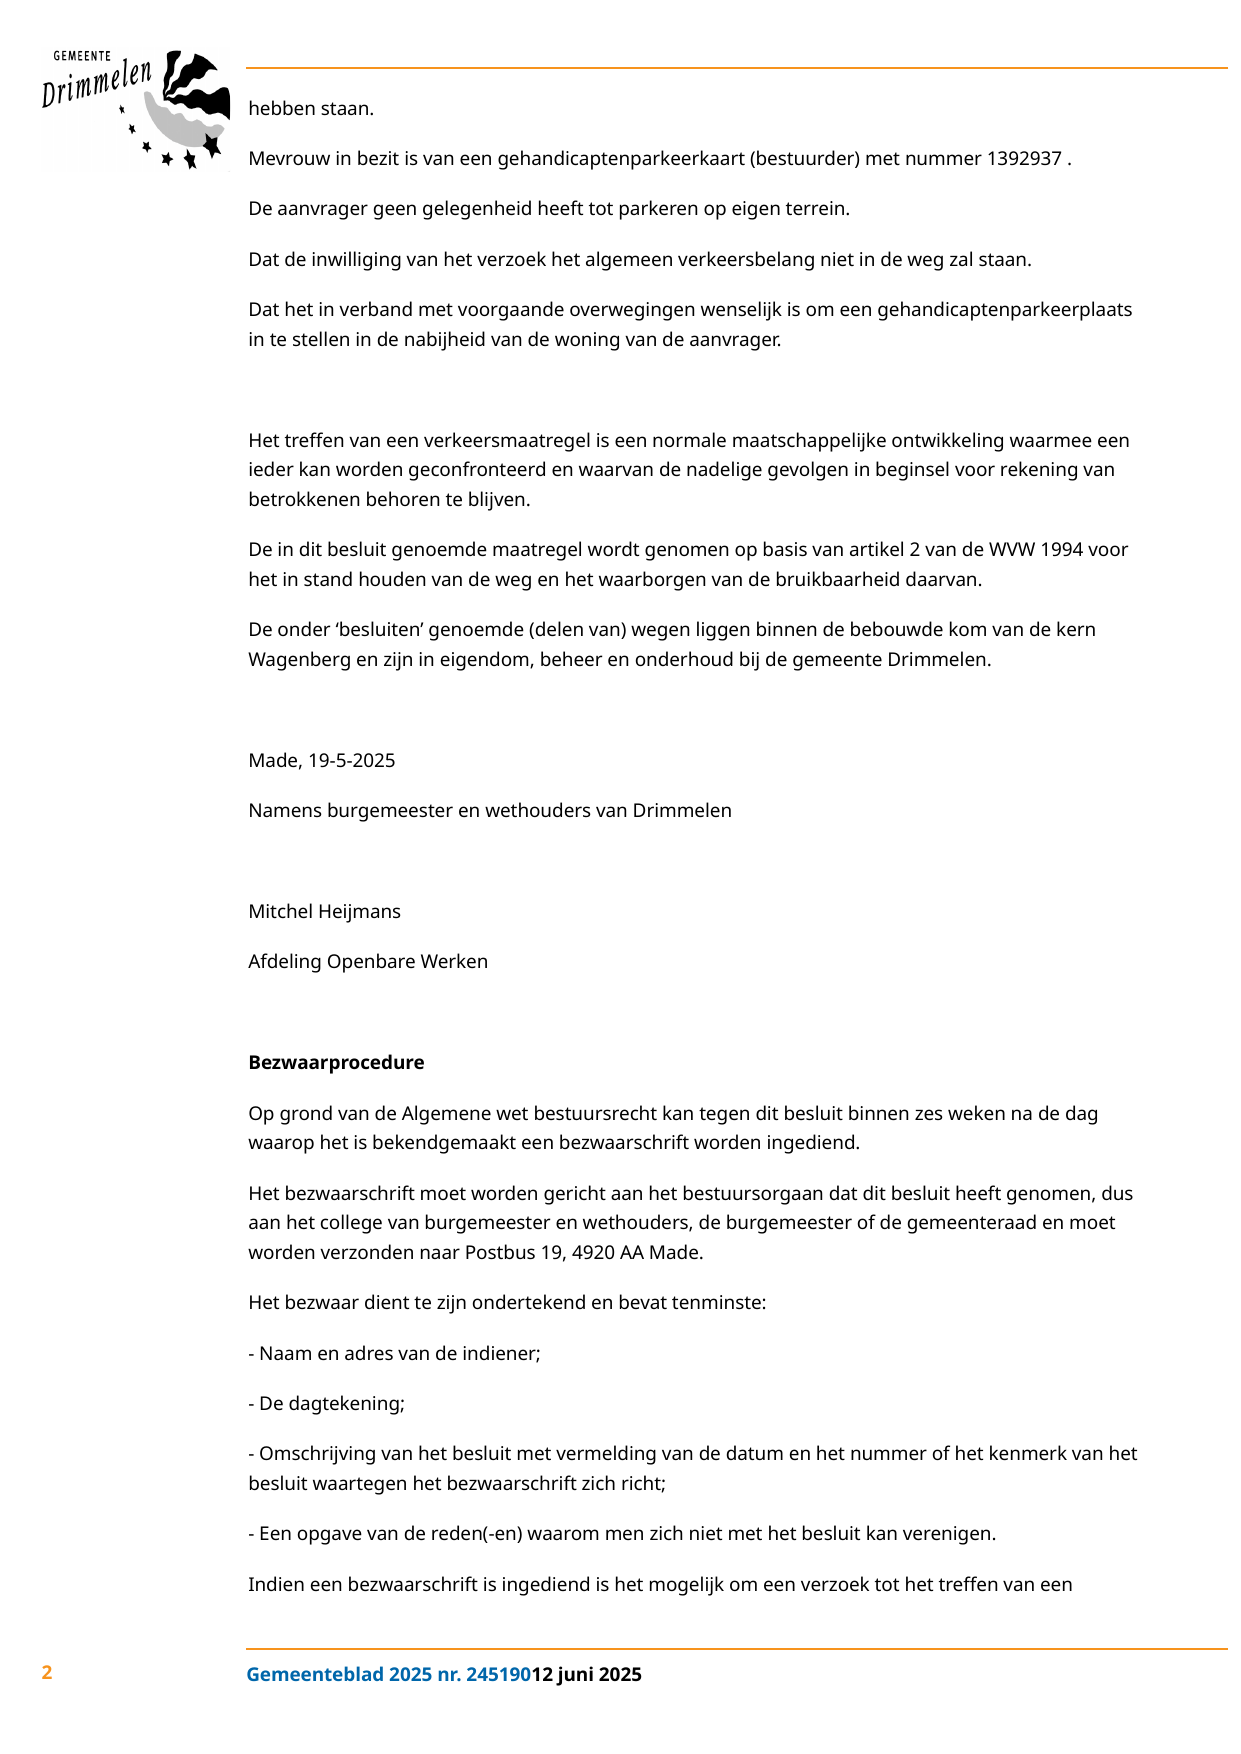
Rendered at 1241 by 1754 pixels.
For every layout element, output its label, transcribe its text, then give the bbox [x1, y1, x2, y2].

text De onder ‘besluiten’ genoemde (delen van) wegen liggen binnen de bebouwde kom van de kern Wagenberg en zijn in eigendom, beheer en onderhoud bij de gemeente Drimmelen. [248, 616, 1152, 672]
text Afdeling Openbare Werken [248, 948, 1152, 974]
text Made, 19-5-2025 [248, 747, 1152, 773]
text Bezwaarprocedure [248, 1049, 1152, 1075]
text De in dit besluit genoemde maatregel wordt genomen op basis van artikel 2 van de WVW 1994 voor het in stand houden van de weg en het waarborgen van de bruikbaarheid daarvan. [248, 536, 1152, 592]
text Mevrouw in bezit is van een gehandicaptenparkeerkaart (bestuurder) met nummer 1392937 . [248, 145, 1152, 171]
text hebben staan. [248, 95, 1152, 121]
text Mitchel Heijmans [248, 898, 1152, 924]
text Namens burgemeester en wethouders van Drimmelen [248, 797, 1152, 823]
text - Een opgave van de reden(-en) waarom men zich niet met het besluit kan verenigen. [248, 1521, 1152, 1546]
text Dat het in verband met voorgaande overwegingen wenselijk is om een gehandicaptenparkeerplaats in te stellen in de nabijheid van de woning van de aanvrager. [248, 296, 1152, 352]
text - Omschrijving van het besluit met vermelding van de datum en het nummer of het kenmerk van het besluit waartegen het bezwaarschrift zich richt; [248, 1441, 1152, 1496]
text - De dagtekening; [248, 1390, 1152, 1416]
text De aanvrager geen gelegenheid heeft tot parkeren op eigen terrein. [248, 196, 1152, 221]
text Op grond van de Algemene wet bestuursrecht kan tegen dit besluit binnen zes weken na de dag waarop het is bekendgemaakt een bezwaarschrift worden ingediend. [248, 1100, 1152, 1155]
text - Naam en adres van de indiener; [248, 1340, 1152, 1366]
text Dat de inwilliging van het verzoek het algemeen verkeersbelang niet in de weg zal staan. [248, 246, 1152, 272]
text Het bezwaar dient te zijn ondertekend en bevat tenminste: [248, 1289, 1152, 1315]
text Het treffen van een verkeersmaatregel is een normale maatschappelijke ontwikkeling waarmee een ieder kan worden geconfronteerd en waarvan de nadelige gevolgen in beginsel voor rekening van betrokkenen behoren te blijven. [248, 427, 1152, 512]
picture [41, 47, 231, 172]
text Het bezwaarschrift moet worden gericht aan het bestuursorgaan dat dit besluit heeft genomen, dus aan het college van burgemeester en wethouders, de burgemeester of de gemeenteraad en moet worden verzonden naar Postbus 19, 4920 AA Made. [248, 1180, 1152, 1265]
text Indien een bezwaarschrift is ingediend is het mogelijk om een verzoek tot het treffen van een [248, 1571, 1152, 1597]
